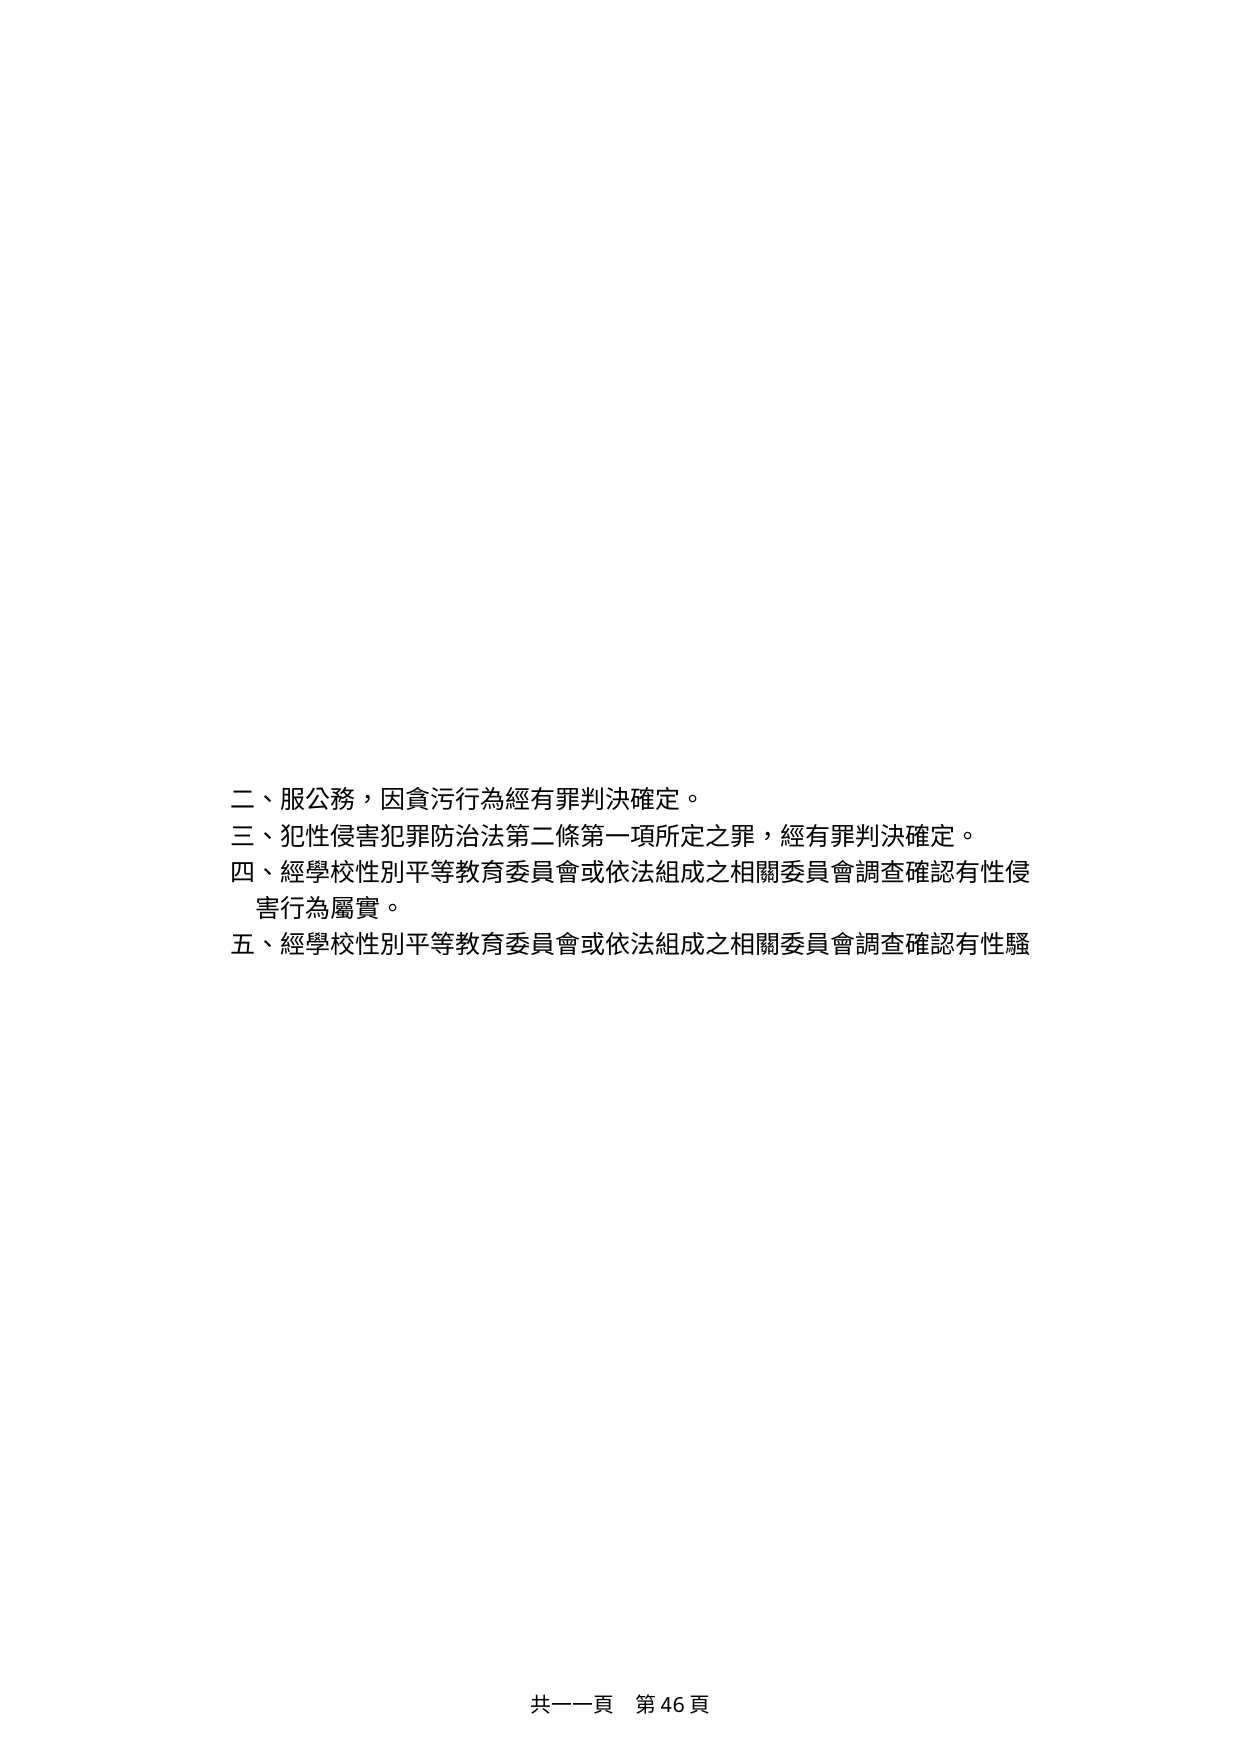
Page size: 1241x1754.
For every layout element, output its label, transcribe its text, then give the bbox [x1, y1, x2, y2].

text 害行為屬實。 [118, 889, 1122, 925]
text 三、犯性侵害犯罪防治法第二條第一項所定之罪，經有罪判決確定。 [118, 816, 1122, 852]
text 五、經學校性別平等教育委員會或依法組成之相關委員會調查確認有性騷 [118, 925, 1122, 961]
text 四、經學校性別平等教育委員會或依法組成之相關委員會調查確認有性侵 [118, 852, 1122, 889]
text 二、服公務，因貪污行為經有罪判決確定。 [118, 780, 1122, 816]
